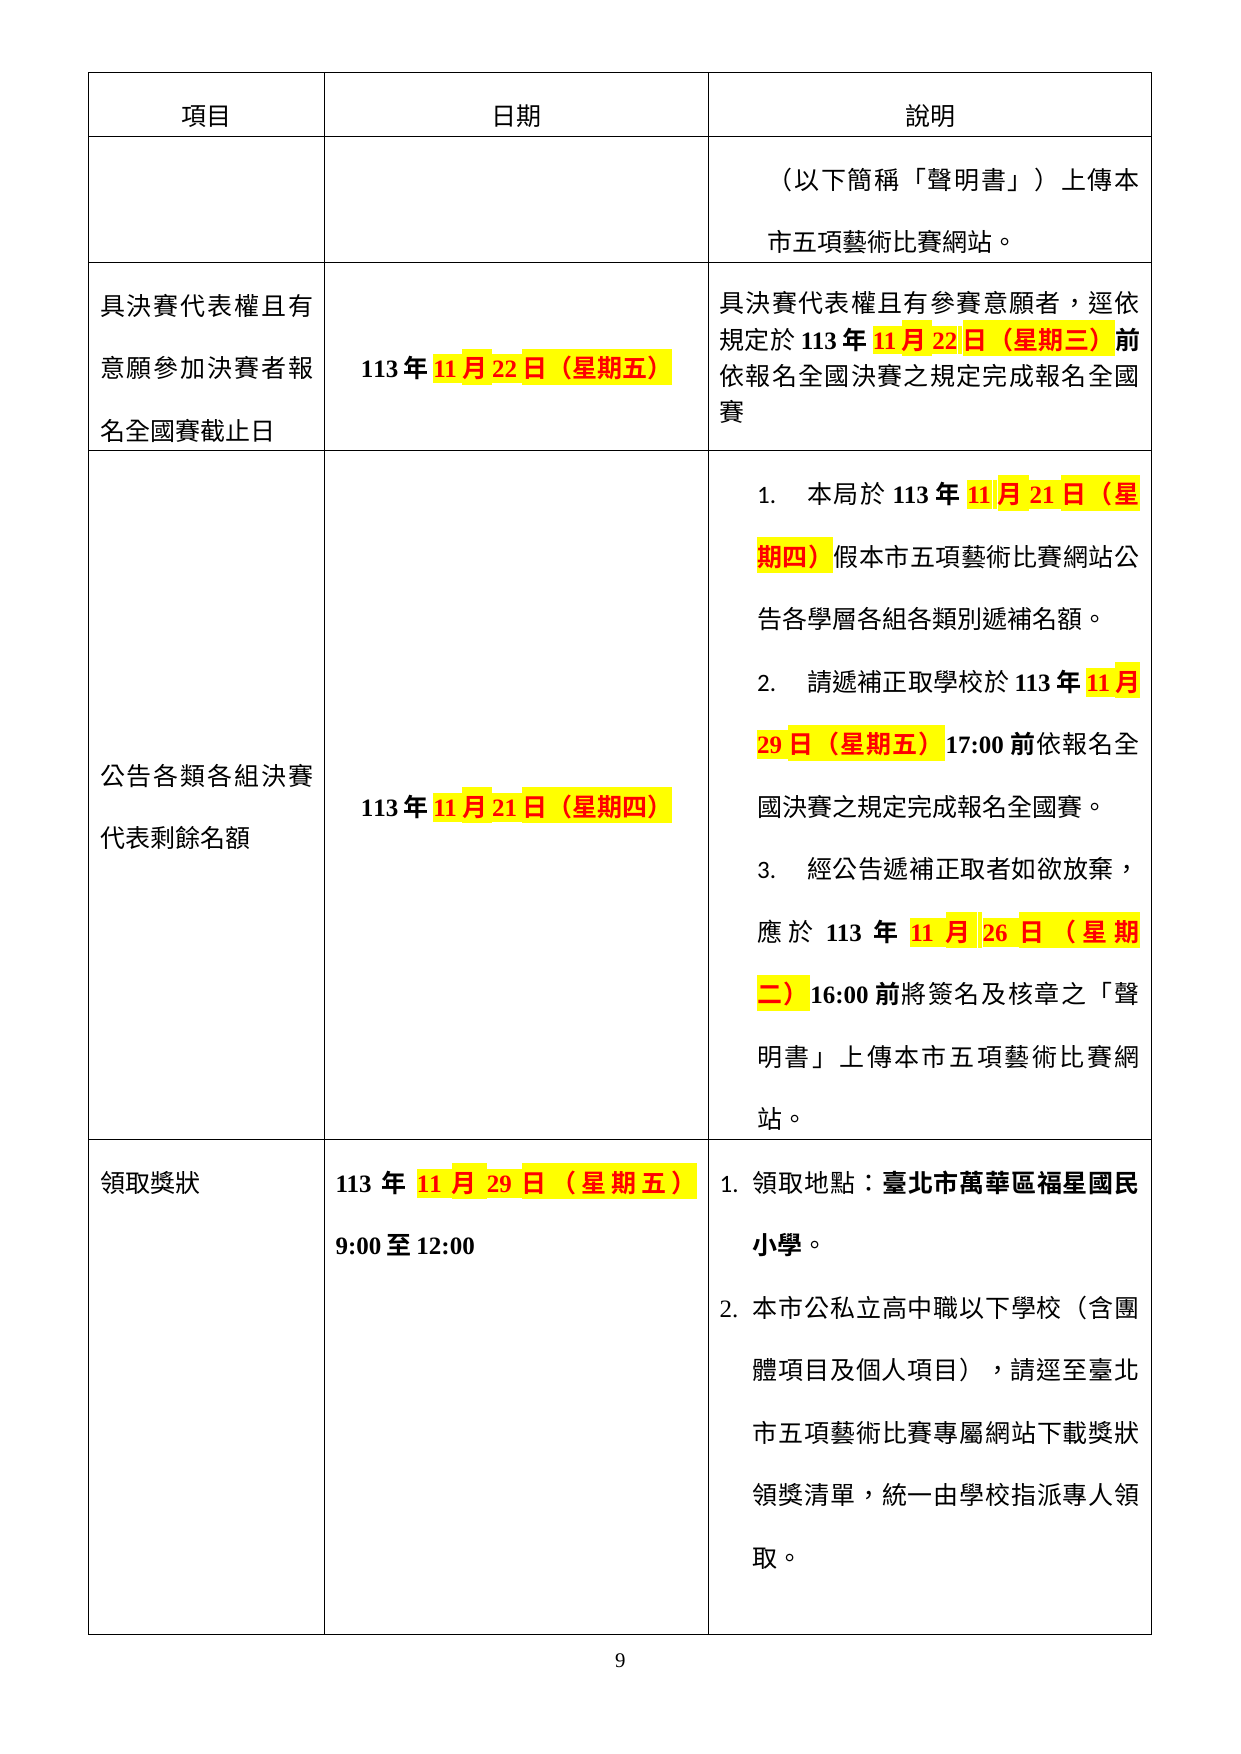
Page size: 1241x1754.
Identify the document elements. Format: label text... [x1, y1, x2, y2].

table_cell [325, 137, 708, 262]
table_cell [89, 137, 324, 262]
table_cell 具決賽代表權且有參賽意願者，逕依規定於113年11月22日（星期三）前依報名全國決賽之規定完成報名全國賽 [709, 263, 1151, 450]
table_cell 具決賽代表權且有意願參加決賽者報名全國賽截止日 [89, 263, 324, 450]
table_cell 本局於113年11月21日（星期四）假本市五項藝術比賽網站公告各學層各組各類別遞補名額。 請遞補正取學校於113年11月29日（星期五）17:00前依報名全國決賽之規定完成報名全國賽。 經公告遞補正取者如欲放棄，應於113年11月26日（星期二）16:00前將簽名及核章之「聲明書」上傳本市五項藝術比賽網站。 [709, 451, 1151, 1139]
table_cell 113年11月22日（星期五） [325, 263, 708, 450]
table_cell 113年11月21日（星期四） [325, 451, 708, 1139]
table_cell 領取獎狀 [89, 1140, 324, 1633]
table_header 說明 [709, 73, 1151, 136]
table_cell 公告各類各組決賽代表剩餘名額 [89, 451, 324, 1139]
table_cell 113年11月29日（星期五） 9:00至12:00 [325, 1140, 708, 1633]
table_header 項目 [89, 73, 324, 136]
table_header 日期 [325, 73, 708, 136]
table_cell 領取地點：臺北市萬華區福星國民小學。 本市公私立高中職以下學校（含團體項目及個人項目），請逕至臺北市五項藝術比賽專屬網站下載獎狀領獎清單，統一由學校指派專人領取。 大專個人項目、臺商子弟學校、外僑學校及其他海外臺灣學校個人項目、參賽得獎者請逕至臺北市五項藝術比賽專屬網站下載獎狀領獎清單，逕至臺北市立復興高中領取。 未依時限領取獎狀者，將由臺北市萬華區福星國民小學保管至113年12月29日（星期五）後以聯絡箱分別寄送各校。 請得獎者把握時效領取獎狀，保障自身權益。 頒獎由各校擇期請校長公開頒獎表揚表現優異之學生。 [709, 1140, 1151, 1633]
table_cell （以下簡稱「聲明書」）上傳本市五項藝術比賽網站。 [709, 137, 1151, 262]
